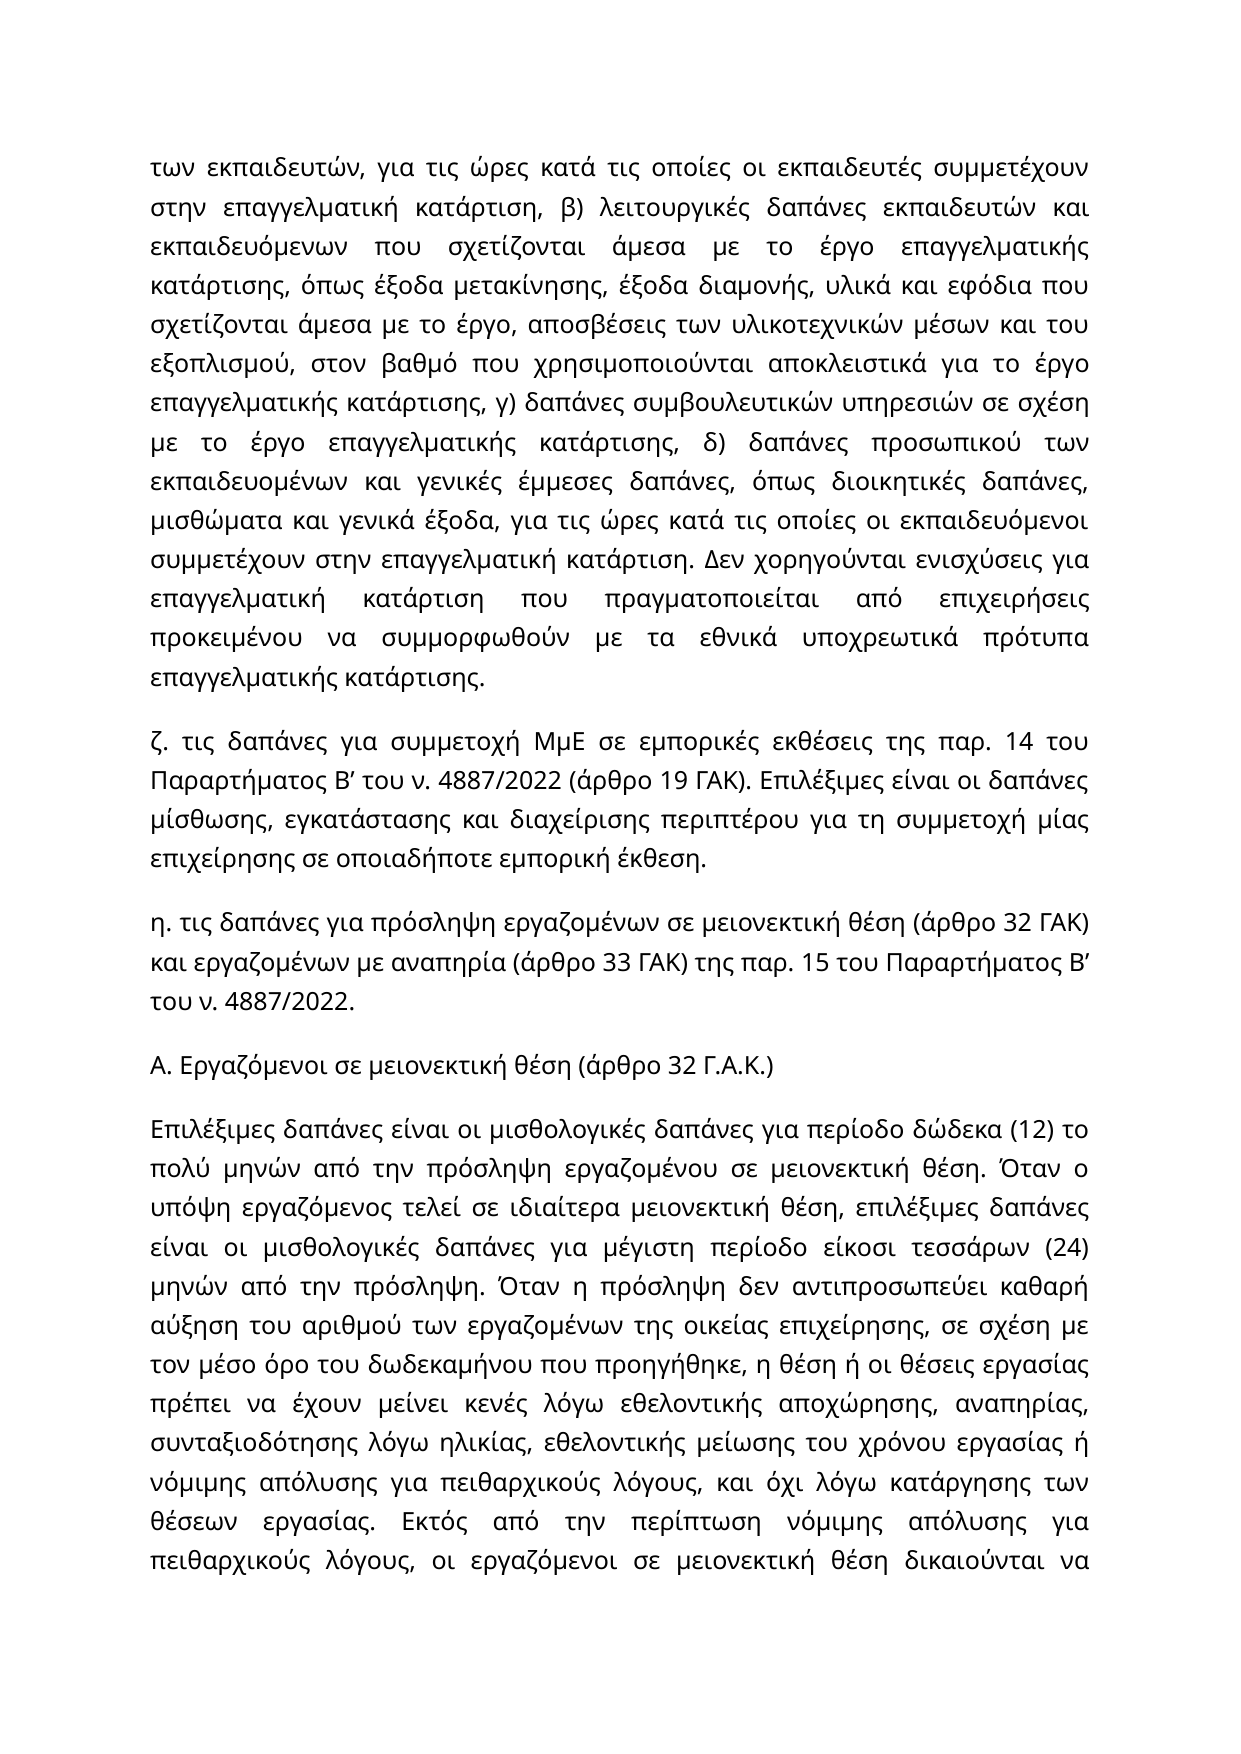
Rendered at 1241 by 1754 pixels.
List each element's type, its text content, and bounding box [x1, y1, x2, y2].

text των εκπαιδευτών, για τις ώρες κατά τις οποίες οι εκπαιδευτές συμμετέχουν στην επαγγελματική κατάρτιση, β) λειτουργικές δαπάνες εκπαιδευτών και εκπαιδευόμενων που σχετίζονται άμεσα με το έργο επαγγελματικής κατάρτισης, όπως έξοδα μετακίνησης, έξοδα διαμονής, υλικά και εφόδια που σχετίζονται άμεσα με το έργο, αποσβέσεις των υλικοτεχνικών μέσων και του εξοπλισμού, στον βαθμό που χρησιμοποιούνται αποκλειστικά για το έργο επαγγελματικής κατάρτισης, γ) δαπάνες συμβουλευτικών υπηρεσιών σε σχέση με το έργο επαγγελματικής κατάρτισης, δ) δαπάνες προσωπικού των εκπαιδευομένων και γενικές έμμεσες δαπάνες, όπως διοικητικές δαπάνες, μισθώματα και γενικά έξοδα, για τις ώρες κατά τις οποίες οι εκπαιδευόμενοι συμμετέχουν στην επαγγελματική κατάρτιση. Δεν χορηγούνται ενισχύσεις για επαγγελματική κατάρτιση που πραγματοποιείται από επιχειρήσεις προκειμένου να συμμορφωθούν με τα εθνικά υποχρεωτικά πρότυπα επαγγελματικής κατάρτισης. [150, 150, 1090, 693]
text ζ. τις δαπάνες για συμμετοχή ΜμΕ σε εμπορικές εκθέσεις της παρ. 14 του Παραρτήματος Β’ του ν. 4887/2022 (άρθρο 19 ΓΑΚ). Επιλέξιμες είναι οι δαπάνες μίσθωσης, εγκατάστασης και διαχείρισης περιπτέρου για τη συμμετοχή μίας επιχείρησης σε οποιαδήποτε εμπορική έκθεση. [150, 723, 1090, 875]
text Α. Εργαζόμενοι σε μειονεκτική θέση (άρθρο 32 Γ.Α.Κ.) [150, 1047, 1090, 1082]
text Επιλέξιμες δαπάνες είναι οι μισθολογικές δαπάνες για περίοδο δώδεκα (12) το πολύ μηνών από την πρόσληψη εργαζομένου σε μειονεκτική θέση. Όταν ο υπόψη εργαζόμενος τελεί σε ιδιαίτερα μειονεκτική θέση, επιλέξιμες δαπάνες είναι οι μισθολογικές δαπάνες για μέγιστη περίοδο είκοσι τεσσάρων (24) μηνών από την πρόσληψη. Όταν η πρόσληψη δεν αντιπροσωπεύει καθαρή αύξηση του αριθμού των εργαζομένων της οικείας επιχείρησης, σε σχέση με τον μέσο όρο του δωδεκαμήνου που προηγήθηκε, η θέση ή οι θέσεις εργασίας πρέπει να έχουν μείνει κενές λόγω εθελοντικής αποχώρησης, αναπηρίας, συνταξιοδότησης λόγω ηλικίας, εθελοντικής μείωσης του χρόνου εργασίας ή νόμιμης απόλυσης για πειθαρχικούς λόγους, και όχι λόγω κατάργησης των θέσεων εργασίας. Εκτός από την περίπτωση νόμιμης απόλυσης για πειθαρχικούς λόγους, οι εργαζόμενοι σε μειονεκτική θέση δικαιούνται να [150, 1112, 1090, 1577]
text η. τις δαπάνες για πρόσληψη εργαζομένων σε μειονεκτική θέση (άρθρο 32 ΓΑΚ) και εργαζομένων με αναπηρία (άρθρο 33 ΓΑΚ) της παρ. 15 του Παραρτήματος Β’ του ν. 4887/2022. [150, 905, 1090, 1017]
